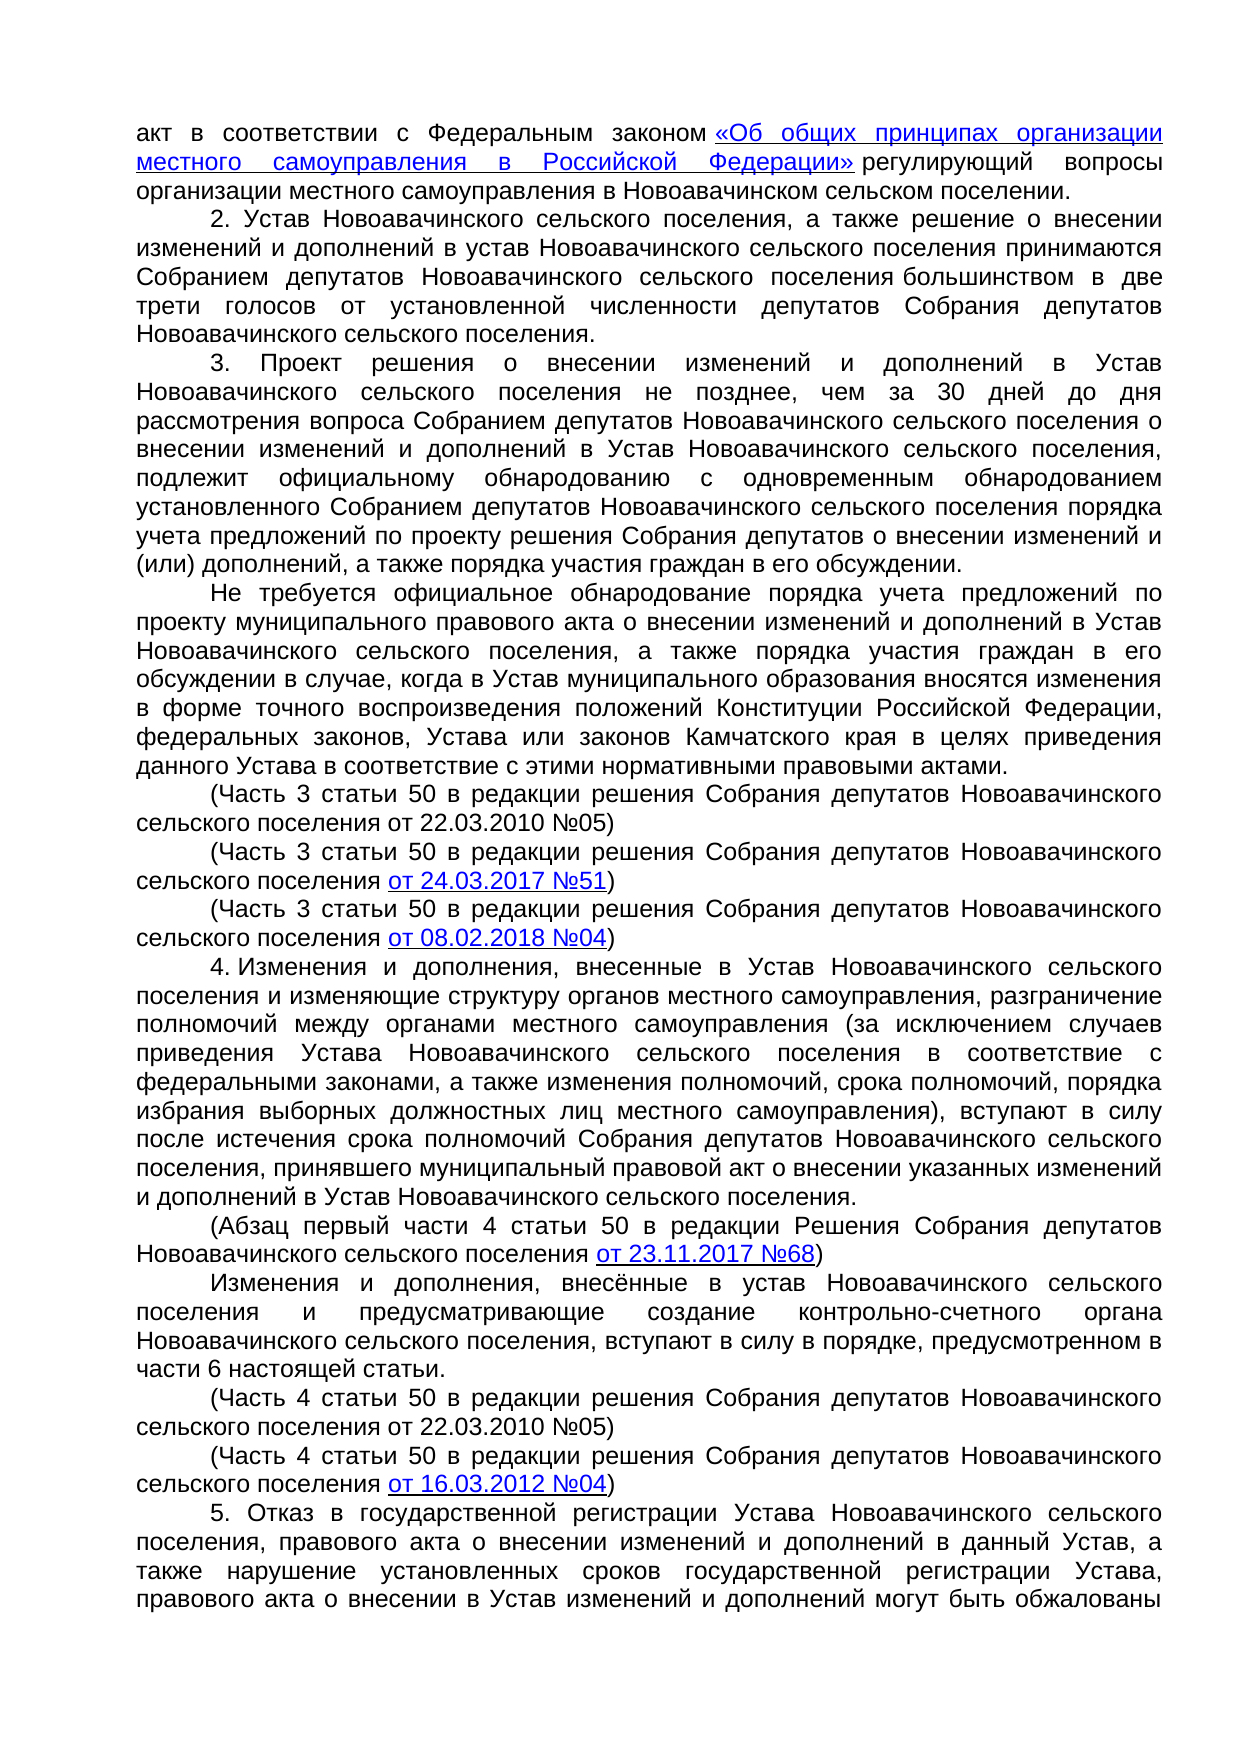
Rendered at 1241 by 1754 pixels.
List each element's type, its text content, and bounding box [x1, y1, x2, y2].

text (Часть 3 статьи 50 в редакции решения Собрания депутатов Новоавачинского сельского поселения от 08.02.2018 №04) [136, 894, 1163, 952]
text (Часть 4 статьи 50 в редакции решения Собрания депутатов Новоавачинского сельского поселения от 16.03.2012 №04) [136, 1441, 1163, 1498]
text 2. Устав Новоавачинского сельского поселения, а также решение о внесении изменений и дополнений в устав Новоавачинского сельского поселения принимаются Собранием депутатов Новоавачинского сельского поселения большинством в две трети голосов от установленной численности депутатов Собрания депутатов Новоавачинского сельского поселения. [136, 204, 1163, 348]
text (Часть 3 статьи 50 в редакции решения Собрания депутатов Новоавачинского сельского поселения от 24.03.2017 №51) [136, 837, 1163, 894]
text (Часть 4 статьи 50 в редакции решения Собрания депутатов Новоавачинского сельского поселения от 22.03.2010 №05) [136, 1383, 1163, 1441]
text 4. Изменения и дополнения, внесенные в Устав Новоавачинского сельского поселения и изменяющие структуру органов местного самоуправления, разграничение полномочий между органами местного самоуправления (за исключением случаев приведения Устава Новоавачинского сельского поселения в соответствие с федеральными законами, а также изменения полномочий, срока полномочий, порядка избрания выборных должностных лиц местного самоуправления), вступают в силу после истечения срока полномочий Собрания депутатов Новоавачинского сельского поселения, принявшего муниципальный правовой акт о внесении указанных изменений и дополнений в Устав Новоавачинского сельского поселения. [136, 952, 1163, 1211]
text (Абзац первый части 4 статьи 50 в редакции Решения Собрания депутатов Новоавачинского сельского поселения от 23.11.2017 №68) [136, 1211, 1163, 1268]
text Не требуется официальное обнародование порядка учета предложений по проекту муниципального правового акта о внесении изменений и дополнений в Устав Новоавачинского сельского поселения, а также порядка участия граждан в его обсуждении в случае, когда в Устав муниципального образования вносятся изменения в форме точного воспроизведения положений Конституции Российской Федерации, федеральных законов, Устава или законов Камчатского края в целях приведения данного Устава в соответствие с этими нормативными правовыми актами. [136, 578, 1163, 779]
text (Часть 3 статьи 50 в редакции решения Собрания депутатов Новоавачинского сельского поселения от 22.03.2010 №05) [136, 779, 1163, 837]
text Изменения и дополнения, внесённые в устав Новоавачинского сельского поселения и предусматривающие создание контрольно-счетного органа Новоавачинского сельского поселения, вступают в силу в порядке, предусмотренном в части 6 настоящей статьи. [136, 1268, 1163, 1383]
text 5. Отказ в государственной регистрации Устава Новоавачинского сельского поселения, правового акта о внесении изменений и дополнений в данный Устав, а также нарушение установленных сроков государственной регистрации Устава, правового акта о внесении в Устав изменений и дополнений могут быть обжалованы [136, 1498, 1163, 1613]
text 3. Проект решения о внесении изменений и дополнений в Устав Новоавачинского сельского поселения не позднее, чем за 30 дней до дня рассмотрения вопроса Собранием депутатов Новоавачинского сельского поселения о внесении изменений и дополнений в Устав Новоавачинского сельского поселения, подлежит официальному обнародованию с одновременным обнародованием установленного Собранием депутатов Новоавачинского сельского поселения порядка учета предложений по проекту решения Собрания депутатов о внесении изменений и (или) дополнений, а также порядка участия граждан в его обсуждении. [136, 348, 1163, 578]
text акт в соответствии с Федеральным законом «Об общих принципах организации местного самоуправления в Российской Федерации» регулирующий вопросы организации местного самоуправления в Новоавачинском сельском поселении. [136, 118, 1163, 204]
